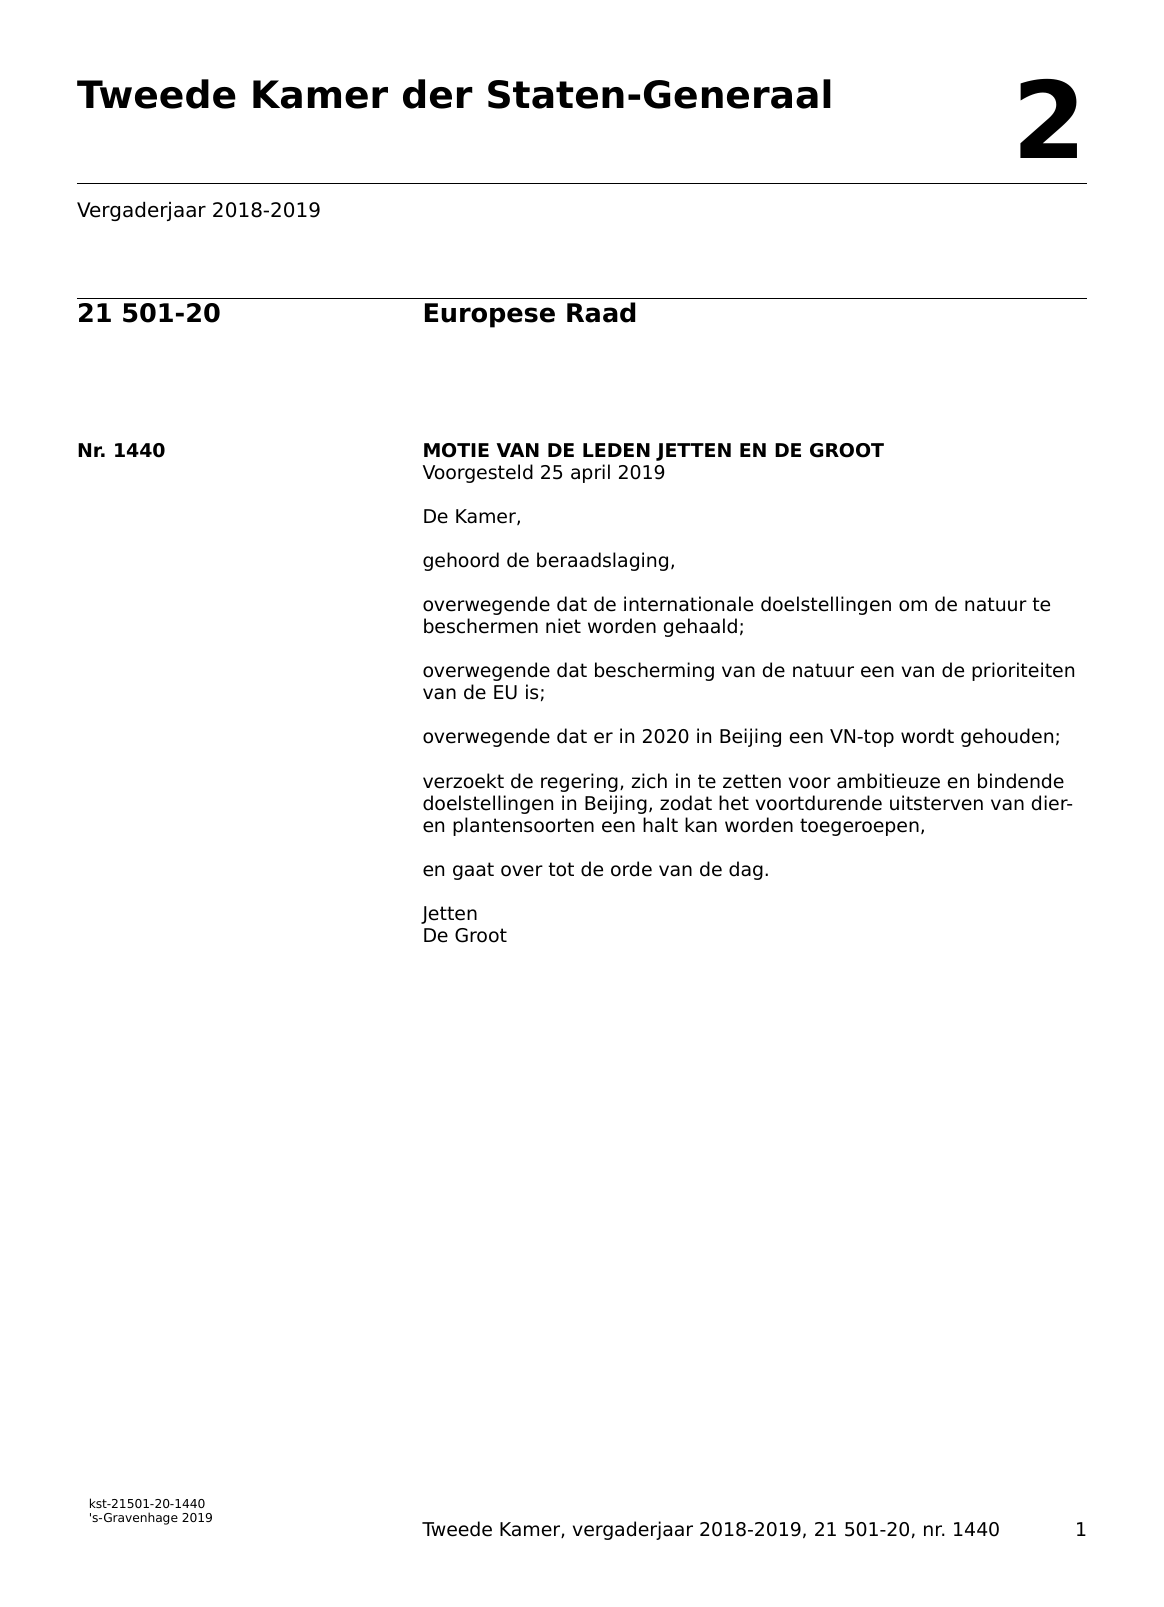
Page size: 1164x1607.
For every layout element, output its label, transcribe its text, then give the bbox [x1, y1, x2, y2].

text De Kamer, [422, 506, 1087, 528]
text Voorgesteld 25 april 2019 [422, 462, 1087, 484]
text en gaat over tot de orde van de dag. [422, 859, 1087, 881]
text kst-21501-20-1440 [88, 1497, 323, 1511]
subtitle 21 501-20 Europese Raad [77, 299, 1087, 329]
text De Groot [422, 925, 1087, 947]
text gehoord de beraadslaging, [422, 550, 1087, 572]
text verzoekt de regering, zich in te zetten voor ambitieuze en bindende doelstellingen in Beijing, zodat het voortdurende uitsterven van dier- en plantensoorten een halt kan worden toegeroepen, [422, 771, 1087, 837]
table_header Tweede Kamer der Staten-Generaal [77, 59, 886, 183]
text Jetten [422, 903, 1087, 925]
text overwegende dat de internationale doelstellingen om de natuur te beschermen niet worden gehaald; [422, 594, 1087, 638]
text overwegende dat bescherming van de natuur een van de prioriteiten van de EU is; [422, 660, 1087, 704]
text 's-Gravenhage 2019 [88, 1511, 323, 1525]
text overwegende dat er in 2020 in Beijing een VN-top wordt gehouden; [422, 726, 1087, 748]
subtitle Nr. 1440 MOTIE VAN DE LEDEN JETTEN EN DE GROOT [77, 440, 1087, 462]
table_cell Vergaderjaar 2018-2019 [77, 184, 1087, 298]
table_header 2 [886, 59, 1087, 183]
